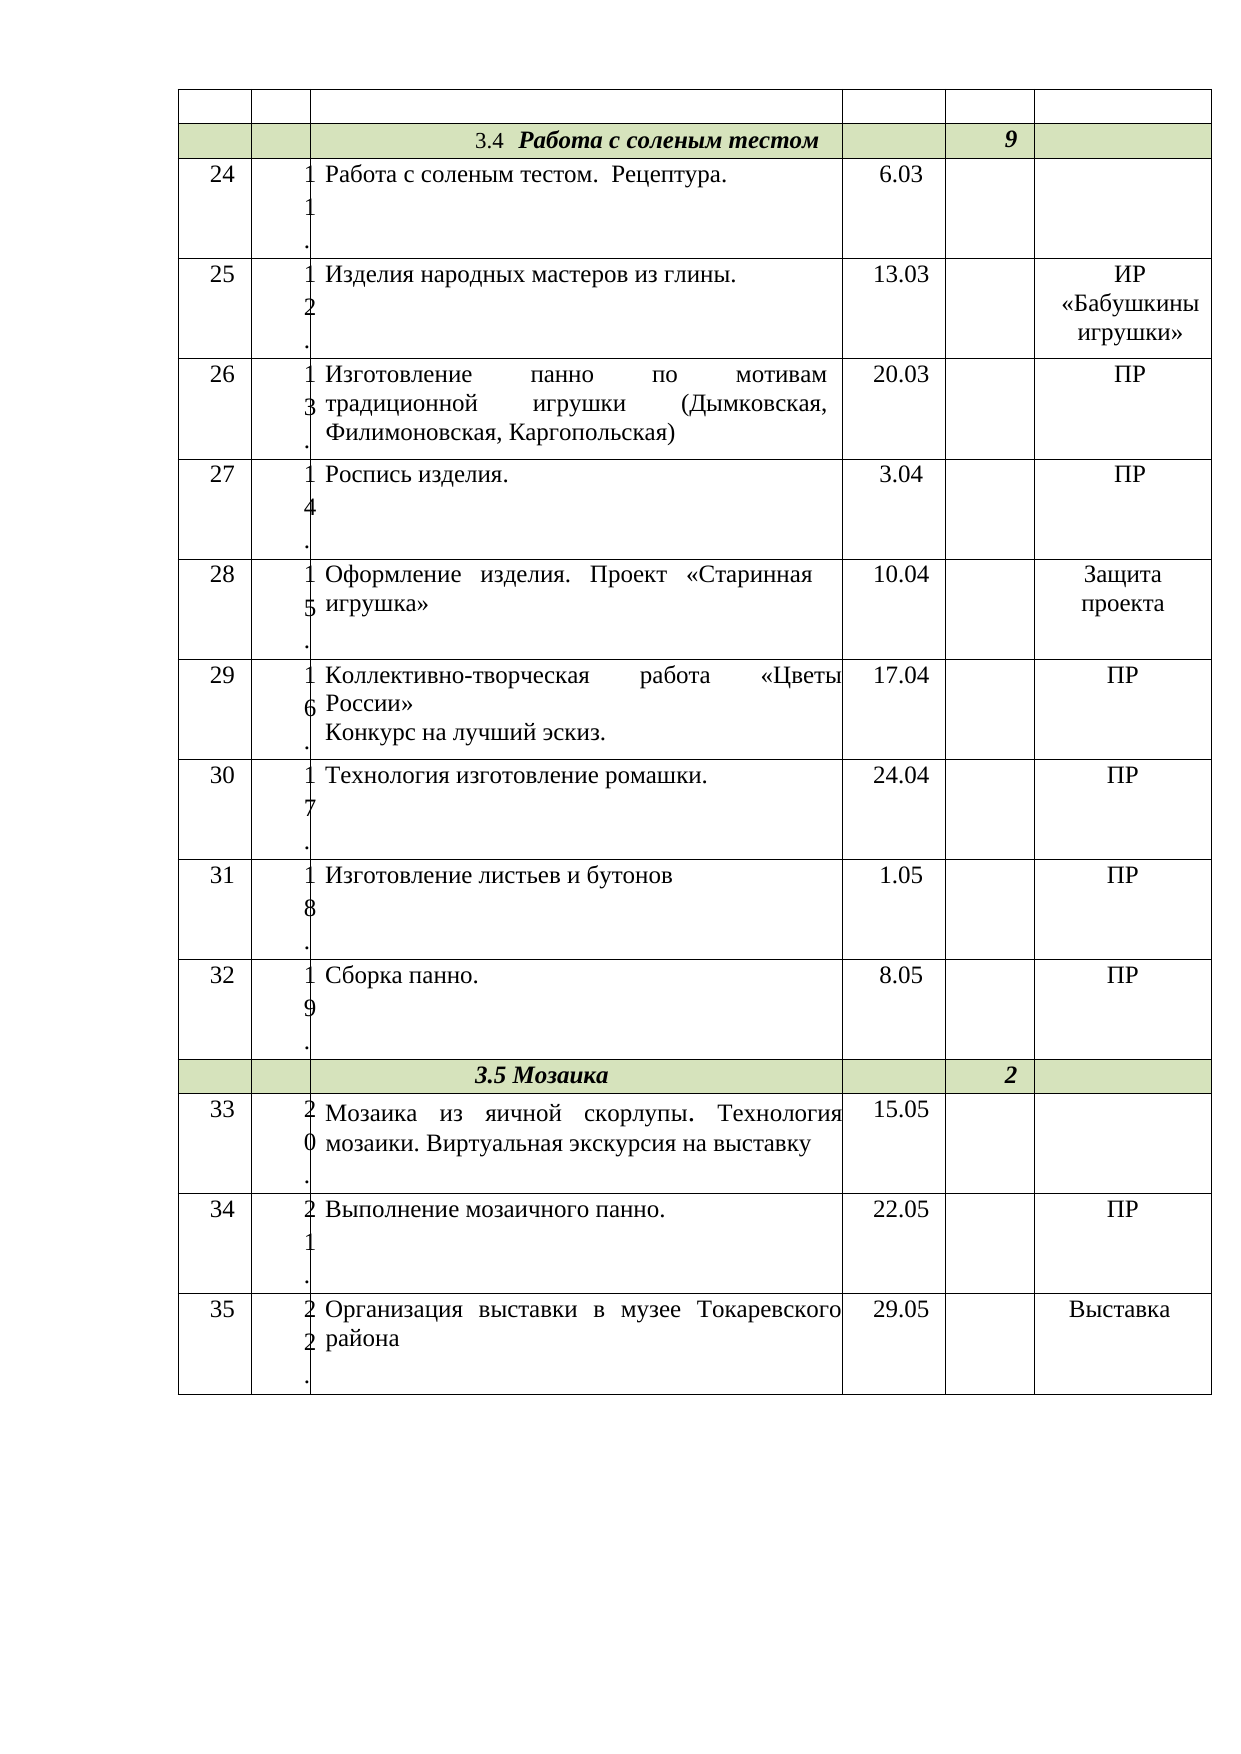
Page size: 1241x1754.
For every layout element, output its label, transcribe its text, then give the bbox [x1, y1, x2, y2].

table_cell Изготовление листьев и бутонов [311, 860, 842, 959]
table_cell 29.05 [843, 1294, 945, 1393]
table_cell 28 [179, 560, 251, 659]
table_cell [252, 560, 310, 659]
table_cell [179, 90, 251, 123]
table_cell Оформление изделия. Проект «Старинная игрушка» [311, 560, 842, 659]
table_cell [252, 660, 310, 759]
table_cell [946, 1194, 1034, 1293]
table_cell [946, 560, 1034, 659]
table_cell 1.05 [843, 860, 945, 959]
table_cell 29 [179, 660, 251, 759]
table_cell 3.04 [843, 460, 945, 558]
table_cell 33 [179, 1094, 251, 1193]
table_cell Творческий проект «Лукошко» [311, 90, 842, 123]
table_cell Выставка [1035, 1294, 1211, 1393]
table_cell 13.03 [843, 259, 945, 358]
table_cell [946, 660, 1034, 759]
table_cell [843, 90, 945, 123]
table_cell [252, 1194, 310, 1293]
table_cell 24.04 [843, 760, 945, 859]
table_cell 24 [179, 159, 251, 258]
table_cell [946, 1094, 1034, 1193]
table_cell [946, 860, 1034, 959]
table_cell [252, 259, 310, 358]
table_cell 35 [179, 1294, 251, 1393]
table_cell [946, 1294, 1034, 1393]
table_cell 8.05 [843, 960, 945, 1059]
table_cell [252, 159, 310, 258]
table_cell [946, 259, 1034, 358]
table_cell [946, 960, 1034, 1059]
table_cell [179, 124, 251, 158]
table_cell 27 [179, 460, 251, 558]
table_cell [252, 1060, 310, 1093]
table_cell [1035, 90, 1211, 123]
table_cell Роспись изделия. [311, 460, 842, 558]
table_cell 2 [946, 1060, 1034, 1093]
table_cell [1035, 1060, 1211, 1093]
table_cell [946, 159, 1034, 258]
table_cell 32 [179, 960, 251, 1059]
table_cell 31 [179, 860, 251, 959]
table_cell Сборка панно. [311, 960, 842, 1059]
table_cell Выполнение мозаичного панно. [311, 1194, 842, 1293]
table_cell ПР [1035, 960, 1211, 1059]
table_cell [1035, 124, 1211, 158]
table_cell 22.05 [843, 1194, 945, 1293]
table_cell Защита проекта [1035, 560, 1211, 659]
table_cell 30 [179, 760, 251, 859]
table_cell Коллективно-творческая работа «Цветы России» Конкурс на лучший эскиз. [311, 660, 842, 759]
table_cell ПР [1035, 460, 1211, 558]
table_cell Изготовление панно по мотивам традиционной игрушки (Дымковская, Филимоновская, Каргопольская) [311, 359, 842, 458]
table_cell Организация выставки в музее Токаревского района [311, 1294, 842, 1393]
table_cell [1035, 159, 1211, 258]
table_cell 25 [179, 259, 251, 358]
table_cell 20.03 [843, 359, 945, 458]
table_cell [252, 760, 310, 859]
table_cell [252, 1294, 310, 1393]
table_cell [252, 1094, 310, 1193]
table_cell 10.04 [843, 560, 945, 659]
table_cell ПР [1035, 760, 1211, 859]
table_cell [179, 1060, 251, 1093]
table_cell ПР [1035, 359, 1211, 458]
table_cell 26 [179, 359, 251, 458]
table_cell Мозаика [311, 1060, 842, 1093]
table_cell [252, 960, 310, 1059]
table_cell [252, 460, 310, 558]
table_cell [946, 90, 1034, 123]
table_cell 17.04 [843, 660, 945, 759]
table_cell [843, 1060, 945, 1093]
table_cell [843, 124, 945, 158]
table_cell Технология изготовление ромашки. [311, 760, 842, 859]
table_cell Изделия народных мастеров из глины. [311, 259, 842, 358]
table_cell ПР [1035, 1194, 1211, 1293]
table_cell ПР [1035, 660, 1211, 759]
table_cell [252, 359, 310, 458]
table_cell [306, 701, 310, 715]
table_cell 34 [179, 1194, 251, 1293]
table_cell Работа с соленым тестом. Рецептура. [311, 159, 842, 258]
table_cell [252, 124, 310, 158]
table_cell [946, 460, 1034, 558]
table_cell [252, 860, 310, 959]
table_cell ПР [1035, 860, 1211, 959]
table_cell Мозаика из яичной скорлупы. Технология мозаики. Виртуальная экскурсия на выставку [311, 1094, 842, 1193]
table_cell ИР «Бабушкины игрушки» [1035, 259, 1211, 358]
table_cell [252, 90, 310, 123]
table_cell 15.05 [843, 1094, 945, 1193]
table_cell 9 [946, 124, 1034, 158]
table_cell [946, 359, 1034, 458]
table_cell Работа с соленым тестом [311, 124, 842, 158]
table_cell [946, 760, 1034, 859]
table_cell 6.03 [843, 159, 945, 258]
table_cell [1035, 1094, 1211, 1193]
